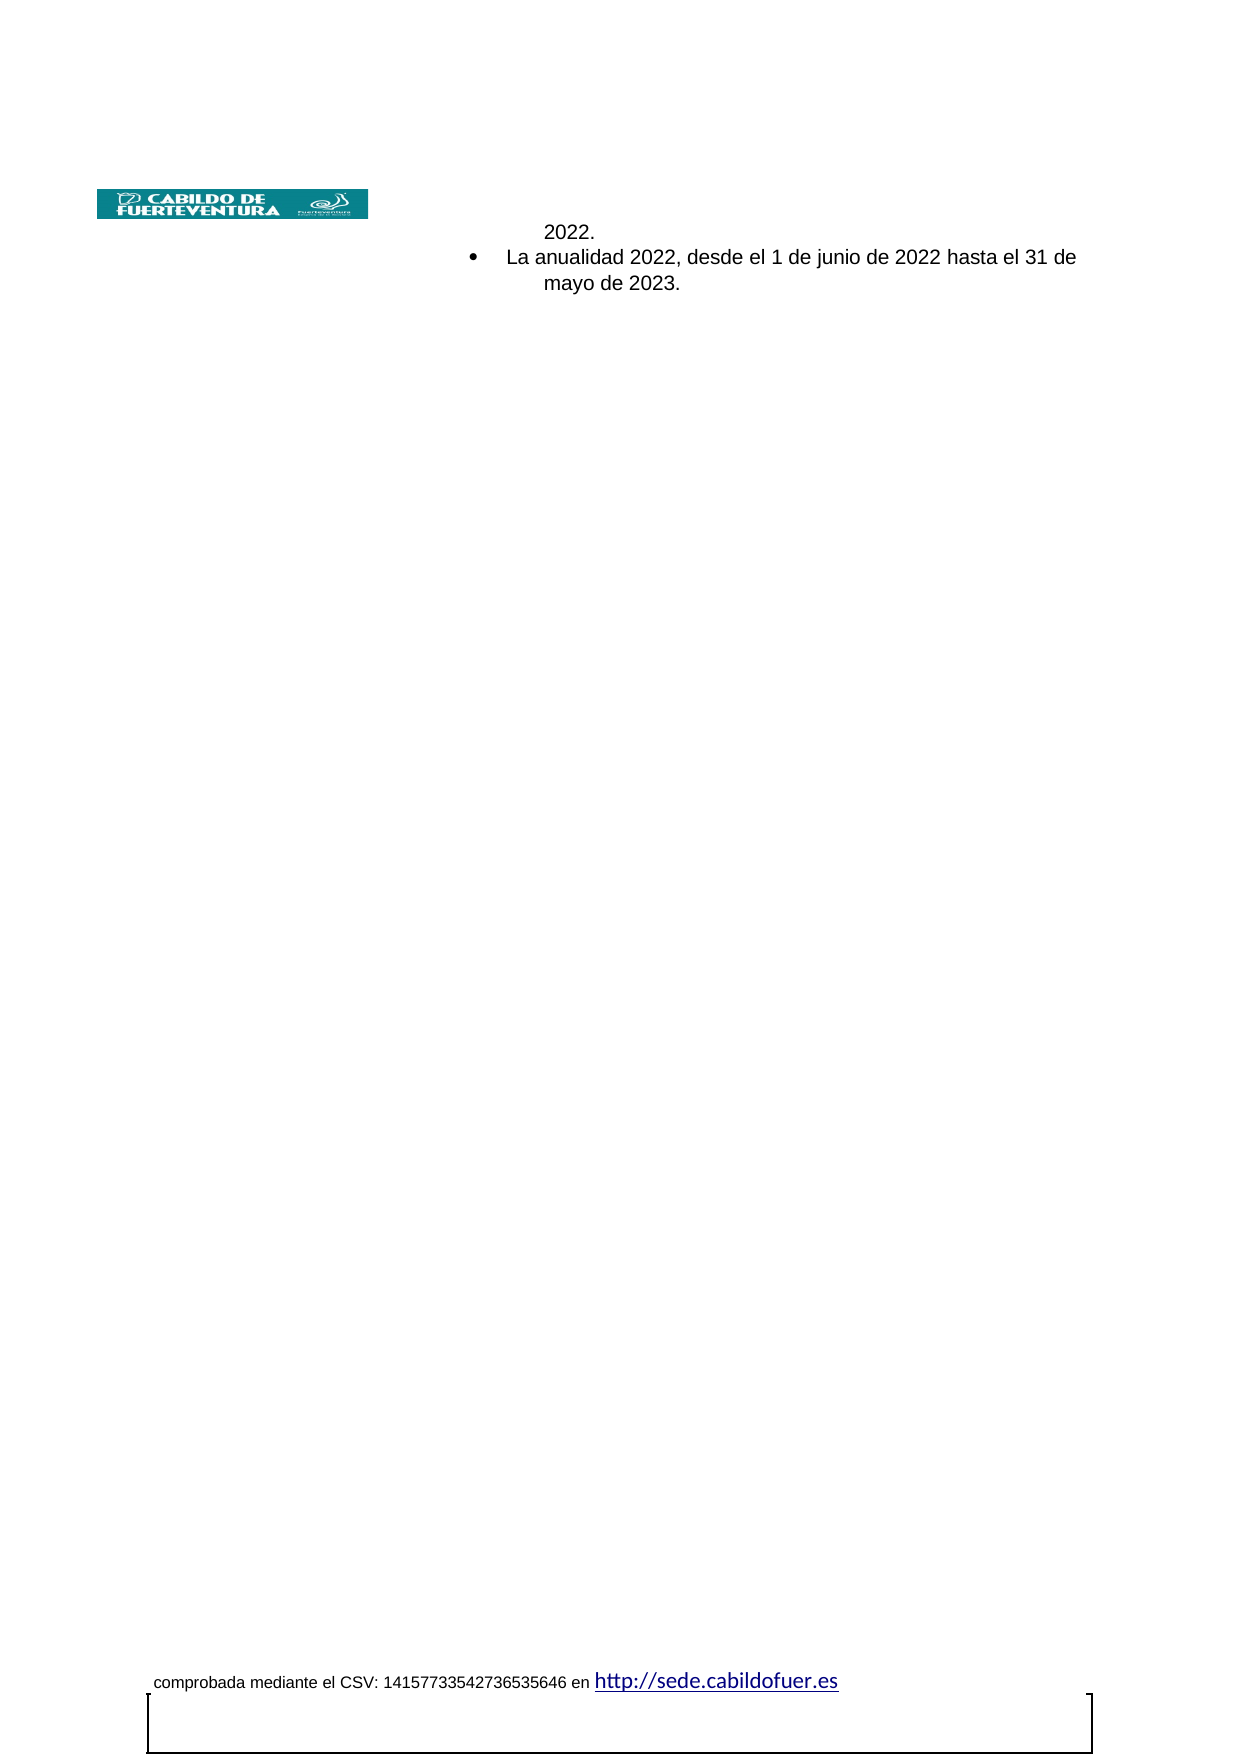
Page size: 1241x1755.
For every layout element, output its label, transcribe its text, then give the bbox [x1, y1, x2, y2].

list La anualidad 2022, desde el 1 de junio de 2022 hasta el 31 de mayo de 2023. [469, 244, 1107, 295]
picture [97, 189, 369, 219]
list 2022. [470, 219, 1107, 244]
